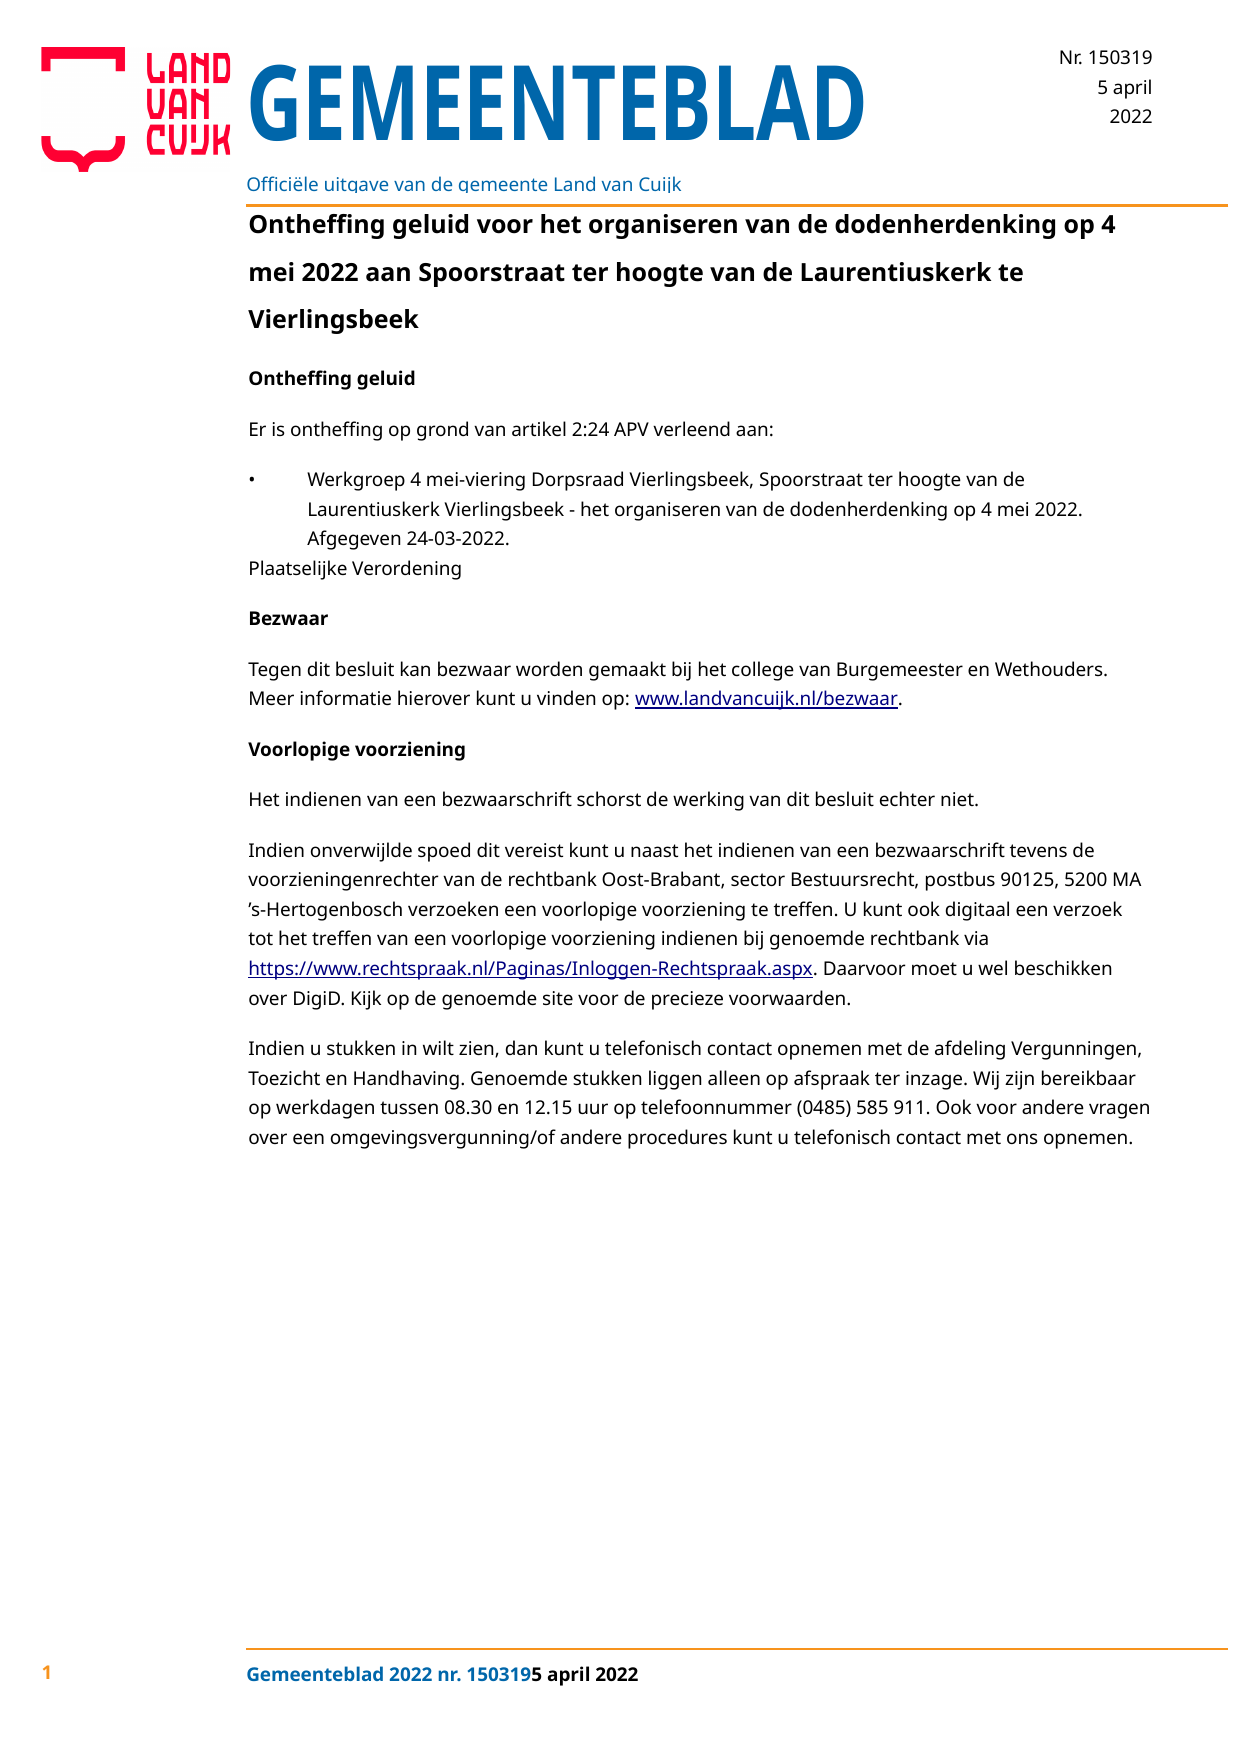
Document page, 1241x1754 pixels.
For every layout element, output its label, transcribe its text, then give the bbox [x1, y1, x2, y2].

text Bezwaar [248, 606, 1152, 631]
text Er is ontheffing op grond van artikel 2:24 APV verleend aan: [248, 416, 1152, 442]
list Werkgroep 4 mei-viering Dorpsraad Vierlingsbeek, Spoorstraat ter hoogte van de Laurentiuskerk Vierlingsbeek - het organiseren van de dodenherdenking op 4 mei 2022. Afgegeven 24-03-2022. [248, 466, 1152, 551]
text Voorlopige voorziening [248, 736, 1152, 762]
picture [41, 47, 231, 172]
text Plaatselijke Verordening [248, 555, 1152, 581]
text Het indienen van een bezwaarschrift schorst de werking van dit besluit echter niet. [248, 786, 1152, 812]
text Tegen dit besluit kan bezwaar worden gemaakt bij het college van Burgemeester en Wethouders. Meer informatie hierover kunt u vinden op: www.landvancuijk.nl/bezwaar. [248, 656, 1152, 711]
text Indien onverwijlde spoed dit vereist kunt u naast het indienen van een bezwaarschrift tevens de voorzieningenrechter van de rechtbank Oost-Brabant, sector Bestuursrecht, postbus 90125, 5200 MA ’s-Hertogenbosch verzoeken een voorlopige voorziening te treffen. U kunt ook digitaal een verzoek tot het treffen van een voorlopige voorziening indienen bij genoemde rechtbank via https://www.rechtspraak.nl/Paginas/Inloggen-Rechtspraak.aspx. Daarvoor moet u wel beschikken over DigiD. Kijk op de genoemde site voor de precieze voorwaarden. [248, 837, 1152, 1010]
text Ontheffing geluid voor het organiseren van de dodenherdenking op 4 mei 2022 aan Spoorstraat ter hoogte van de Laurentiuskerk te Vierlingsbeek [248, 207, 1152, 336]
text Indien u stukken in wilt zien, dan kunt u telefonisch contact opnemen met de afdeling Vergunningen, Toezicht en Handhaving. Genoemde stukken liggen alleen op afspraak ter inzage. Wij zijn bereikbaar op werkdagen tussen 08.30 en 12.15 uur op telefoonnummer (0485) 585 911. Ook voor andere vragen over een omgevingsvergunning/of andere procedures kunt u telefonisch contact met ons opnemen. [248, 1035, 1152, 1149]
text Ontheffing geluid [248, 366, 1152, 391]
